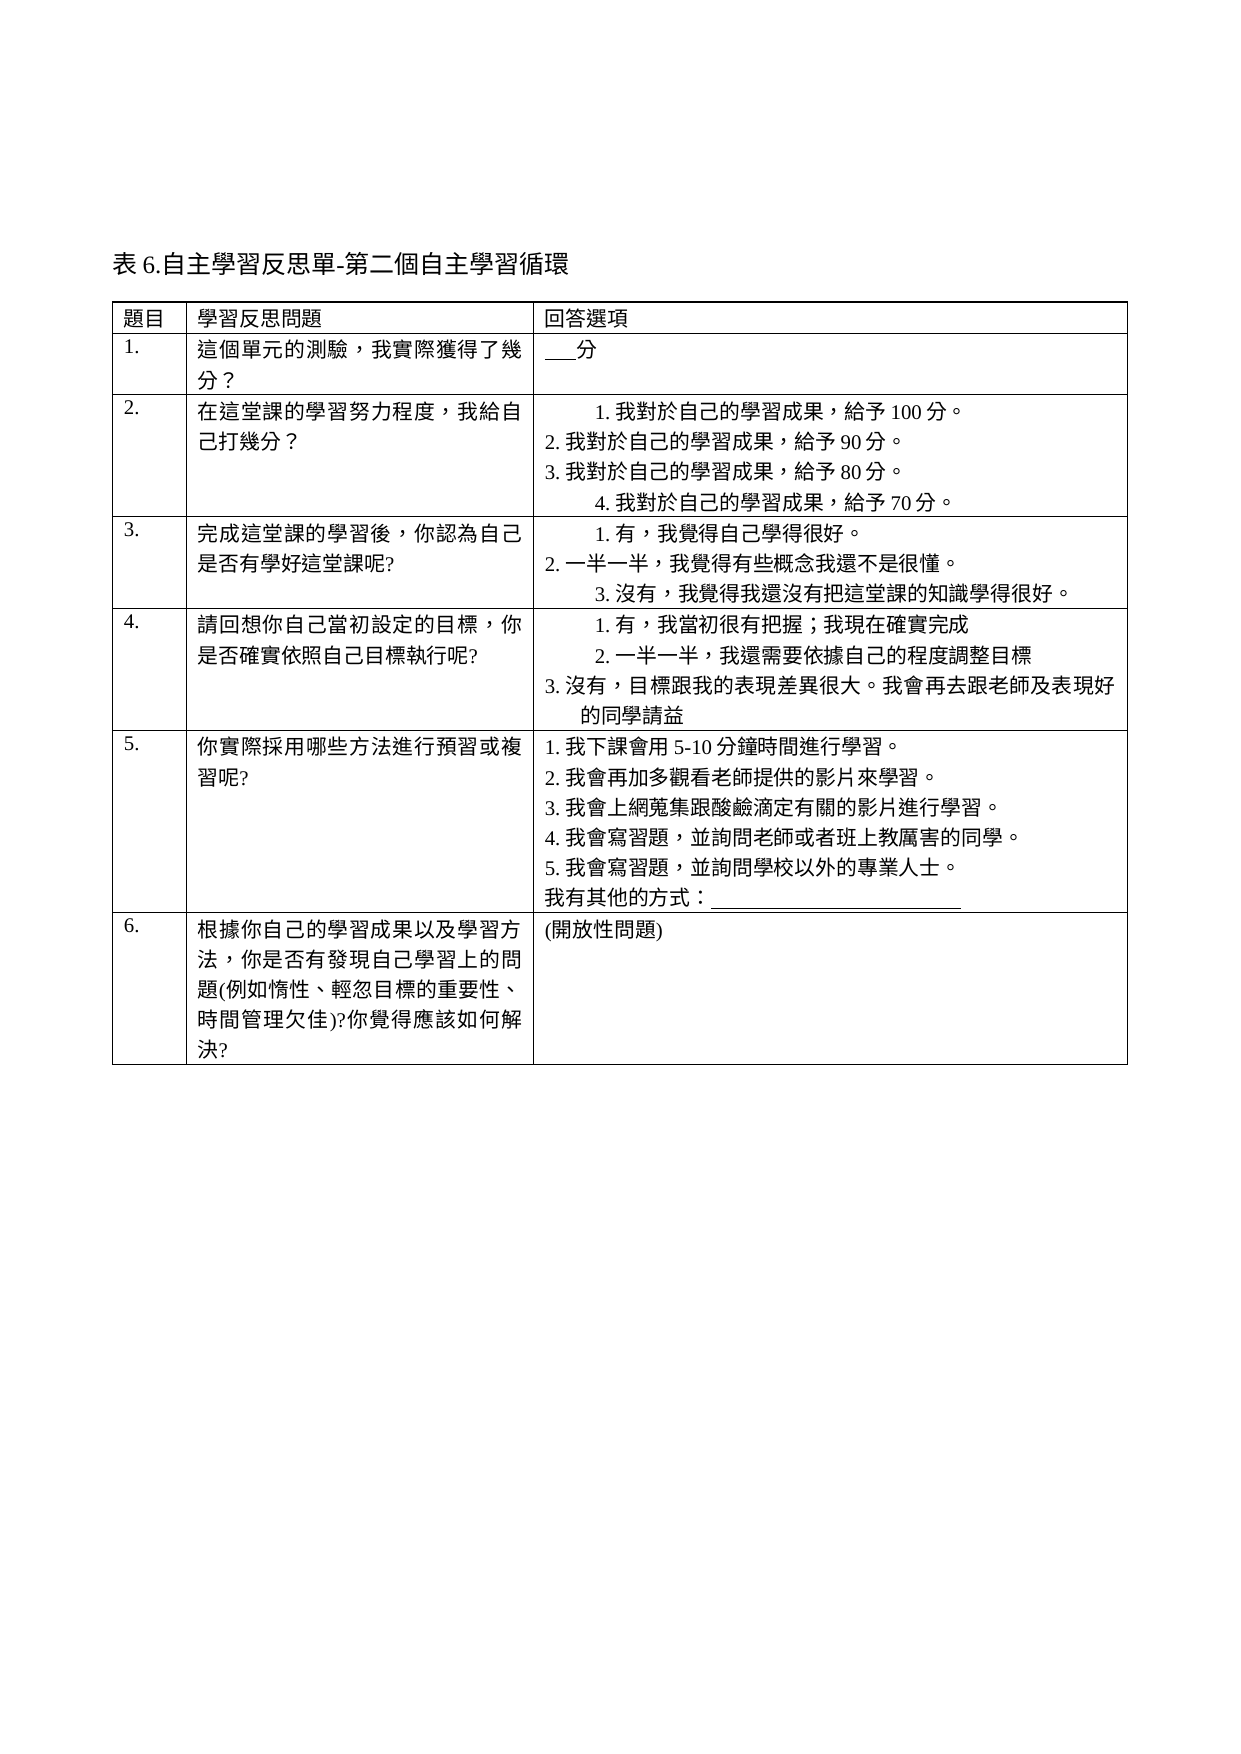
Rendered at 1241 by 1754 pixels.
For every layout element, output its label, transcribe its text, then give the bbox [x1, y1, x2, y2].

table_cell 有，我當初很有把握；我現在確實完成 一半一半，我還需要依據自己的程度調整目標 沒有，目標跟我的表現差異很大。我會再去跟老師及表現好的同學請益 [534, 609, 1127, 729]
table_cell [113, 517, 186, 608]
table_header 回答選項 [534, 303, 1127, 333]
table_cell (開放性問題) [534, 913, 1127, 1064]
table_header 題目 [113, 303, 186, 333]
table_cell 你實際採用哪些方法進行預習或複習呢? [187, 731, 533, 912]
table_header 學習反思問題 [187, 303, 533, 333]
table_cell 請回想你自己當初設定的目標，你是否確實依照自己目標執行呢? [187, 609, 533, 729]
table_cell [113, 913, 186, 1064]
table_cell 這個單元的測驗，我實際獲得了幾分？ [187, 334, 533, 394]
table_cell 我下課會用5-10分鐘時間進行學習。 我會再加多觀看老師提供的影片來學習。 我會上網蒐集跟酸鹼滴定有關的影片進行學習。 我會寫習題，並詢問老師或者班上教厲害的同學。 我會寫習題，並詢問學校以外的專業人士。 我有其他的方式： [534, 731, 1127, 912]
table_cell 我對於自己的學習成果，給予100分。 我對於自己的學習成果，給予90分。 我對於自己的學習成果，給予80分。 我對於自己的學習成果，給予70分。 [534, 395, 1127, 516]
table_cell [113, 395, 186, 516]
table_cell 有，我覺得自己學得很好。 一半一半，我覺得有些概念我還不是很懂。 沒有，我覺得我還沒有把這堂課的知識學得很好。 [534, 517, 1127, 608]
table_cell 分 [534, 334, 1127, 394]
table_cell 完成這堂課的學習後，你認為自己是否有學好這堂課呢? [187, 517, 533, 608]
table_cell [113, 731, 186, 912]
table_cell 根據你自己的學習成果以及學習方法，你是否有發現自己學習上的問題(例如惰性、輕忽目標的重要性、時間管理欠佳)?你覺得應該如何解決? [187, 913, 533, 1064]
text 表6.自主學習反思單-第二個自主學習循環 [112, 221, 1128, 283]
table_cell 在這堂課的學習努力程度，我給自己打幾分？ [187, 395, 533, 516]
table_cell [113, 334, 186, 394]
table_cell [113, 609, 186, 729]
